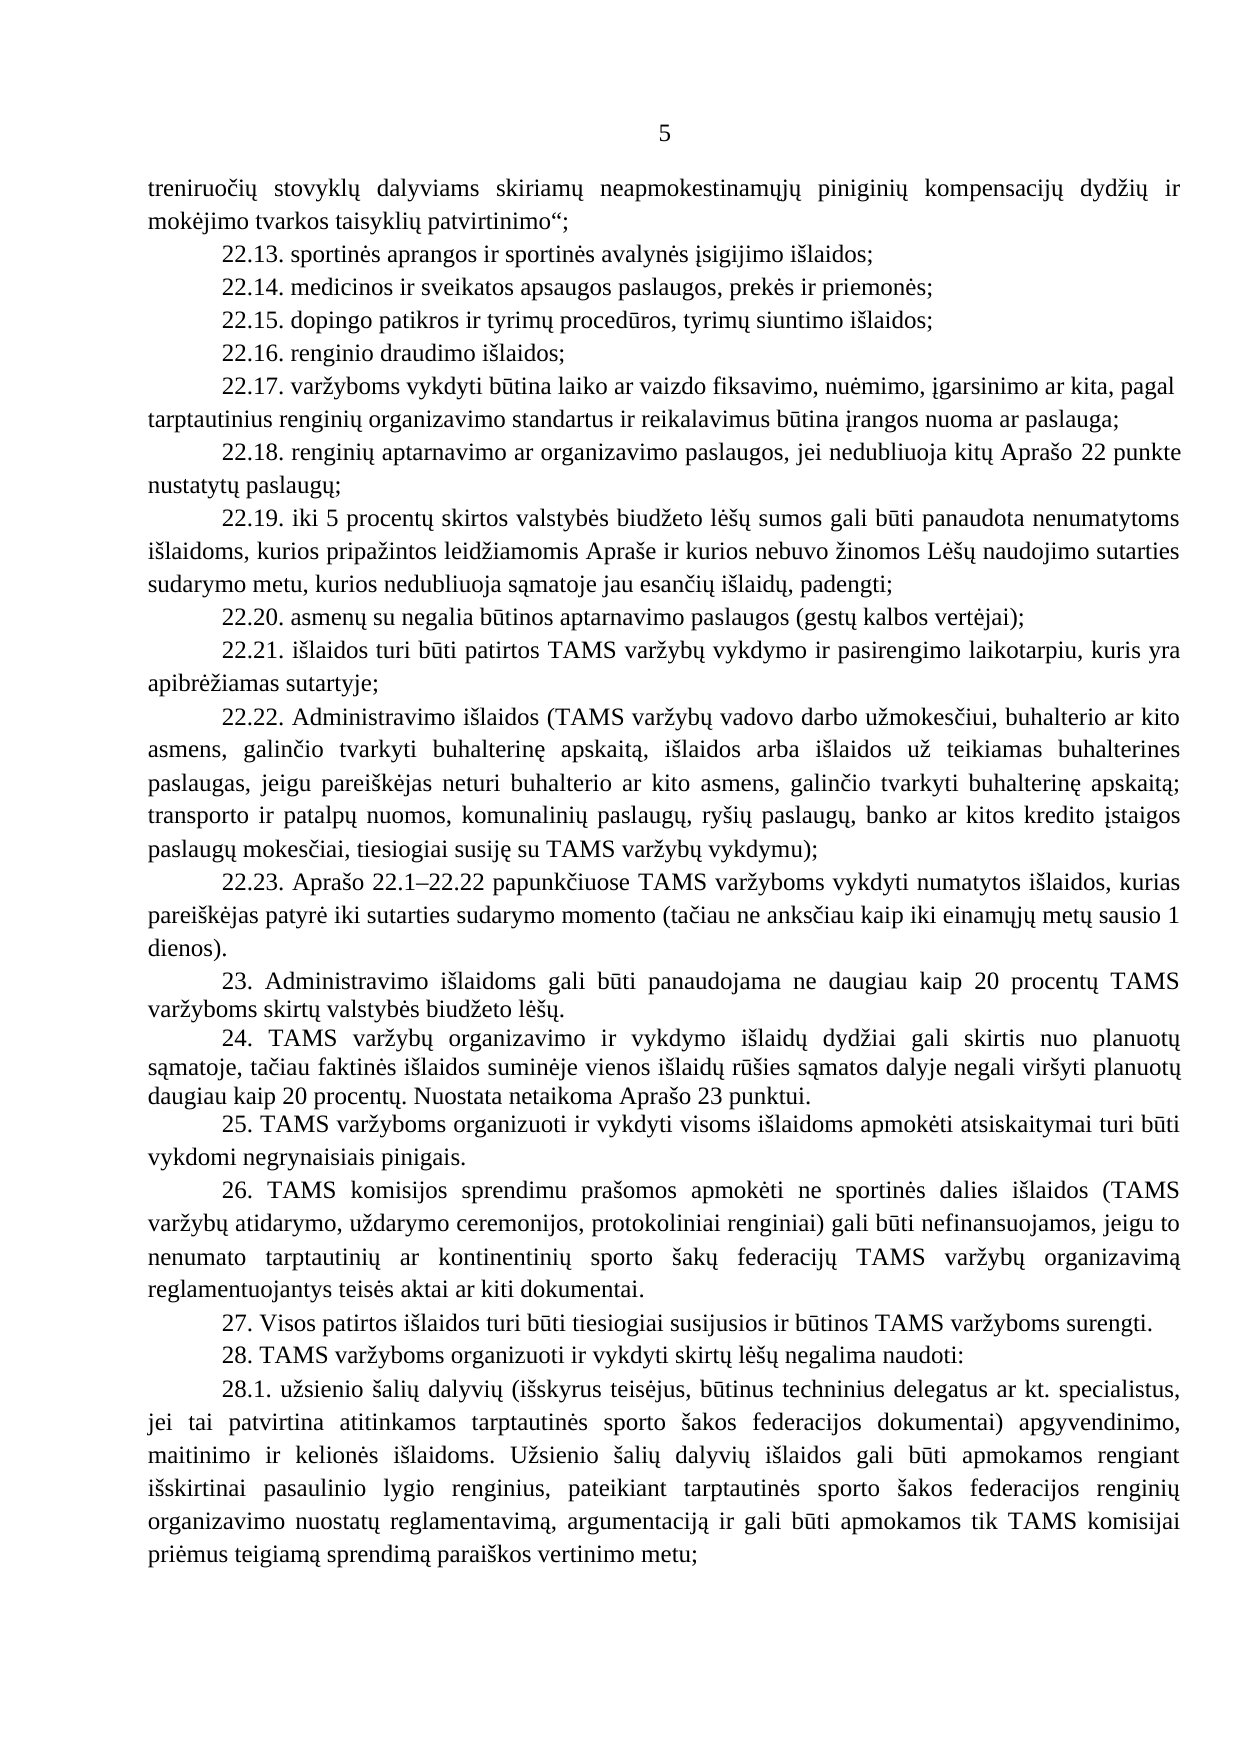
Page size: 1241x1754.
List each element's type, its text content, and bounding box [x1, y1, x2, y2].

text 26. TAMS komisijos sprendimu prašomos apmokėti ne sportinės dalies išlaidos (TAMS varžybų atidarymo, uždarymo ceremonijos, protokoliniai renginiai) gali būti nefinansuojamos, jeigu to nenumato tarptautinių ar kontinentinių sporto šakų federacijų TAMS varžybų organizavimą reglamentuojantys teisės aktai ar kiti dokumentai. [148, 1176, 1181, 1303]
text 22.21. išlaidos turi būti patirtos TAMS varžybų vykdymo ir pasirengimo laikotarpiu, kuris yra apibrėžiamas sutartyje; [148, 636, 1181, 697]
text 28. TAMS varžyboms organizuoti ir vykdyti skirtų lėšų negalima naudoti: [148, 1341, 1181, 1369]
text 22.17. varžyboms vykdyti būtina laiko ar vaizdo fiksavimo, nuėmimo, įgarsinimo ar kita, pagal [148, 371, 1181, 400]
text 22.19. iki 5 procentų skirtos valstybės biudžeto lėšų sumos gali būti panaudota nenumatytoms išlaidoms, kurios pripažintos leidžiamomis Apraše ir kurios nebuvo žinomos Lėšų naudojimo sutarties sudarymo metu, kurios nedubliuoja sąmatoje jau esančių išlaidų, padengti; [148, 503, 1181, 598]
text 22.23. Aprašo 22.1–22.22 papunkčiuose TAMS varžyboms vykdyti numatytos išlaidos, kurias pareiškėjas patyrė iki sutarties sudarymo momento (tačiau ne anksčiau kaip iki einamųjų metų sausio 1 dienos). [148, 867, 1181, 961]
text 22.22. Administravimo išlaidos (TAMS varžybų vadovo darbo užmokesčiui, buhalterio ar kito asmens, galinčio tvarkyti buhalterinę apskaitą, išlaidos arba išlaidos už teikiamas buhalterines paslaugas, jeigu pareiškėjas neturi buhalterio ar kito asmens, galinčio tvarkyti buhalterinę apskaitą; transporto ir patalpų nuomos, komunalinių paslaugų, ryšių paslaugų, banko ar kitos kredito įstaigos paslaugų mokesčiai, tiesiogiai susiję su TAMS varžybų vykdymu); [148, 702, 1181, 862]
text tarptautinius renginių organizavimo standartus ir reikalavimus būtina įrangos nuoma ar paslauga; [148, 404, 1181, 433]
text 22.18. renginių aptarnavimo ar organizavimo paslaugos, jei nedubliuoja kitų Aprašo 22 punkte nustatytų paslaugų; [148, 437, 1181, 499]
text 22.20. asmenų su negalia būtinos aptarnavimo paslaugos (gestų kalbos vertėjai); [148, 602, 1181, 631]
text treniruočių stovyklų dalyviams skiriamų neapmokestinamųjų piniginių kompensacijų dydžių ir mokėjimo tvarkos taisyklių patvirtinimo“; [148, 173, 1181, 235]
text 25. TAMS varžyboms organizuoti ir vykdyti visoms išlaidoms apmokėti atsiskaitymai turi būti vykdomi negrynaisiais pinigais. [148, 1109, 1181, 1171]
text 28.1. užsienio šalių dalyvių (išskyrus teisėjus, būtinus techninius delegatus ar kt. specialistus, jei tai patvirtina atitinkamos tarptautinės sporto šakos federacijos dokumentai) apgyvendinimo, maitinimo ir kelionės išlaidoms. Užsienio šalių dalyvių išlaidos gali būti apmokamos rengiant išskirtinai pasaulinio lygio renginius, pateikiant tarptautinės sporto šakos federacijos renginių organizavimo nuostatų reglamentavimą, argumentaciją ir gali būti apmokamos tik TAMS komisijai priėmus teigiamą sprendimą paraiškos vertinimo metu; [148, 1374, 1181, 1567]
text 22.13. sportinės aprangos ir sportinės avalynės įsigijimo išlaidos; [148, 239, 1181, 268]
text 24. TAMS varžybų organizavimo ir vykdymo išlaidų dydžiai gali skirtis nuo planuotų sąmatoje, tačiau faktinės išlaidos suminėje vienos išlaidų rūšies sąmatos dalyje negali viršyti planuotų daugiau kaip 20 procentų. Nuostata netaikoma Aprašo 23 punktui. [148, 1023, 1181, 1109]
text 27. Visos patirtos išlaidos turi būti tiesiogiai susijusios ir būtinos TAMS varžyboms surengti. [148, 1308, 1181, 1336]
text 23. Administravimo išlaidoms gali būti panaudojama ne daugiau kaip 20 procentų TAMS varžyboms skirtų valstybės biudžeto lėšų. [148, 966, 1181, 1023]
text 22.15. dopingo patikros ir tyrimų procedūros, tyrimų siuntimo išlaidos; [148, 305, 1181, 334]
text 22.16. renginio draudimo išlaidos; [148, 338, 1181, 367]
text 22.14. medicinos ir sveikatos apsaugos paslaugos, prekės ir priemonės; [148, 272, 1181, 301]
